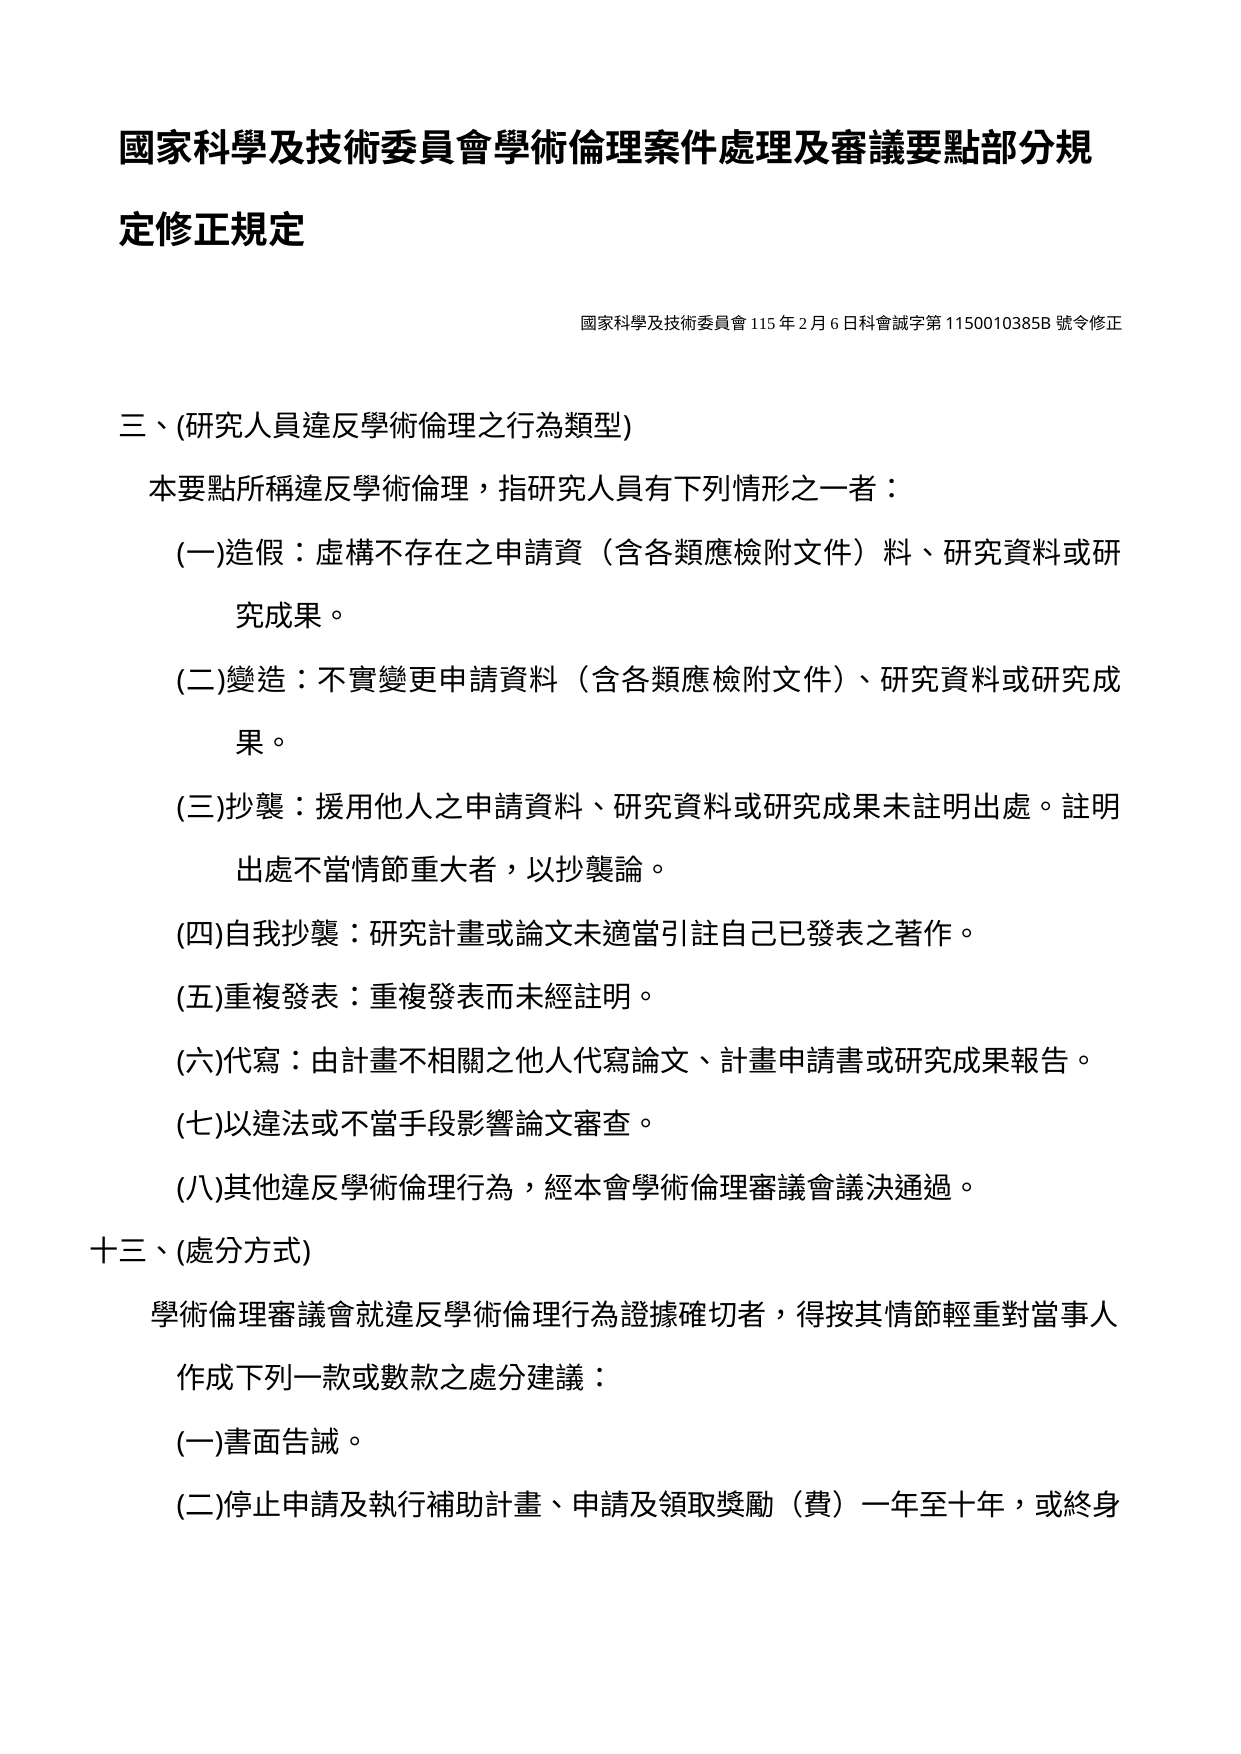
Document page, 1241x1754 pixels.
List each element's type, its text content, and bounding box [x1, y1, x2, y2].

text (八)其他違反學術倫理行為，經本會學術倫理審議會議決通過。 [176, 1164, 1122, 1207]
text 十三、(處分方式) [89, 1228, 1122, 1270]
text (一)造假：虛構不存在之申請資（含各類應檢附文件）料、研究資料或研究成果。 [176, 529, 1122, 635]
text 學術倫理審議會就違反學術倫理行為證據確切者，得按其情節輕重對當事人作成下列一款或數款之處分建議： [118, 1292, 1122, 1397]
text 國家科學及技術委員會學術倫理案件處理及審議要點部分規定修正規定 [118, 118, 1122, 254]
text (二)停止申請及執行補助計畫、申請及領取獎勵（費）一年至十年，或終身 [176, 1482, 1122, 1524]
text (七)以違法或不當手段影響論文審查。 [176, 1101, 1122, 1143]
text (五)重複發表：重複發表而未經註明。 [176, 974, 1122, 1016]
text 三、(研究人員違反學術倫理之行為類型) [118, 402, 1122, 445]
text (三)抄襲：援用他人之申請資料、研究資料或研究成果未註明出處。註明出處不當情節重大者，以抄襲論。 [176, 783, 1122, 889]
text 國家科學及技術委員會115年2月6日科會誠字第1150010385B 號令修正 [118, 309, 1122, 334]
text (二)變造：不實變更申請資料（含各類應檢附文件）、研究資料或研究成果。 [176, 656, 1122, 762]
text 本要點所稱違反學術倫理，指研究人員有下列情形之一者： [118, 466, 1122, 508]
text (六)代寫：由計畫不相關之他人代寫論文、計畫申請書或研究成果報告。 [176, 1037, 1122, 1080]
text (一)書面告誡。 [176, 1418, 1122, 1461]
text (四)自我抄襲：研究計畫或論文未適當引註自己已發表之著作。 [176, 910, 1122, 953]
